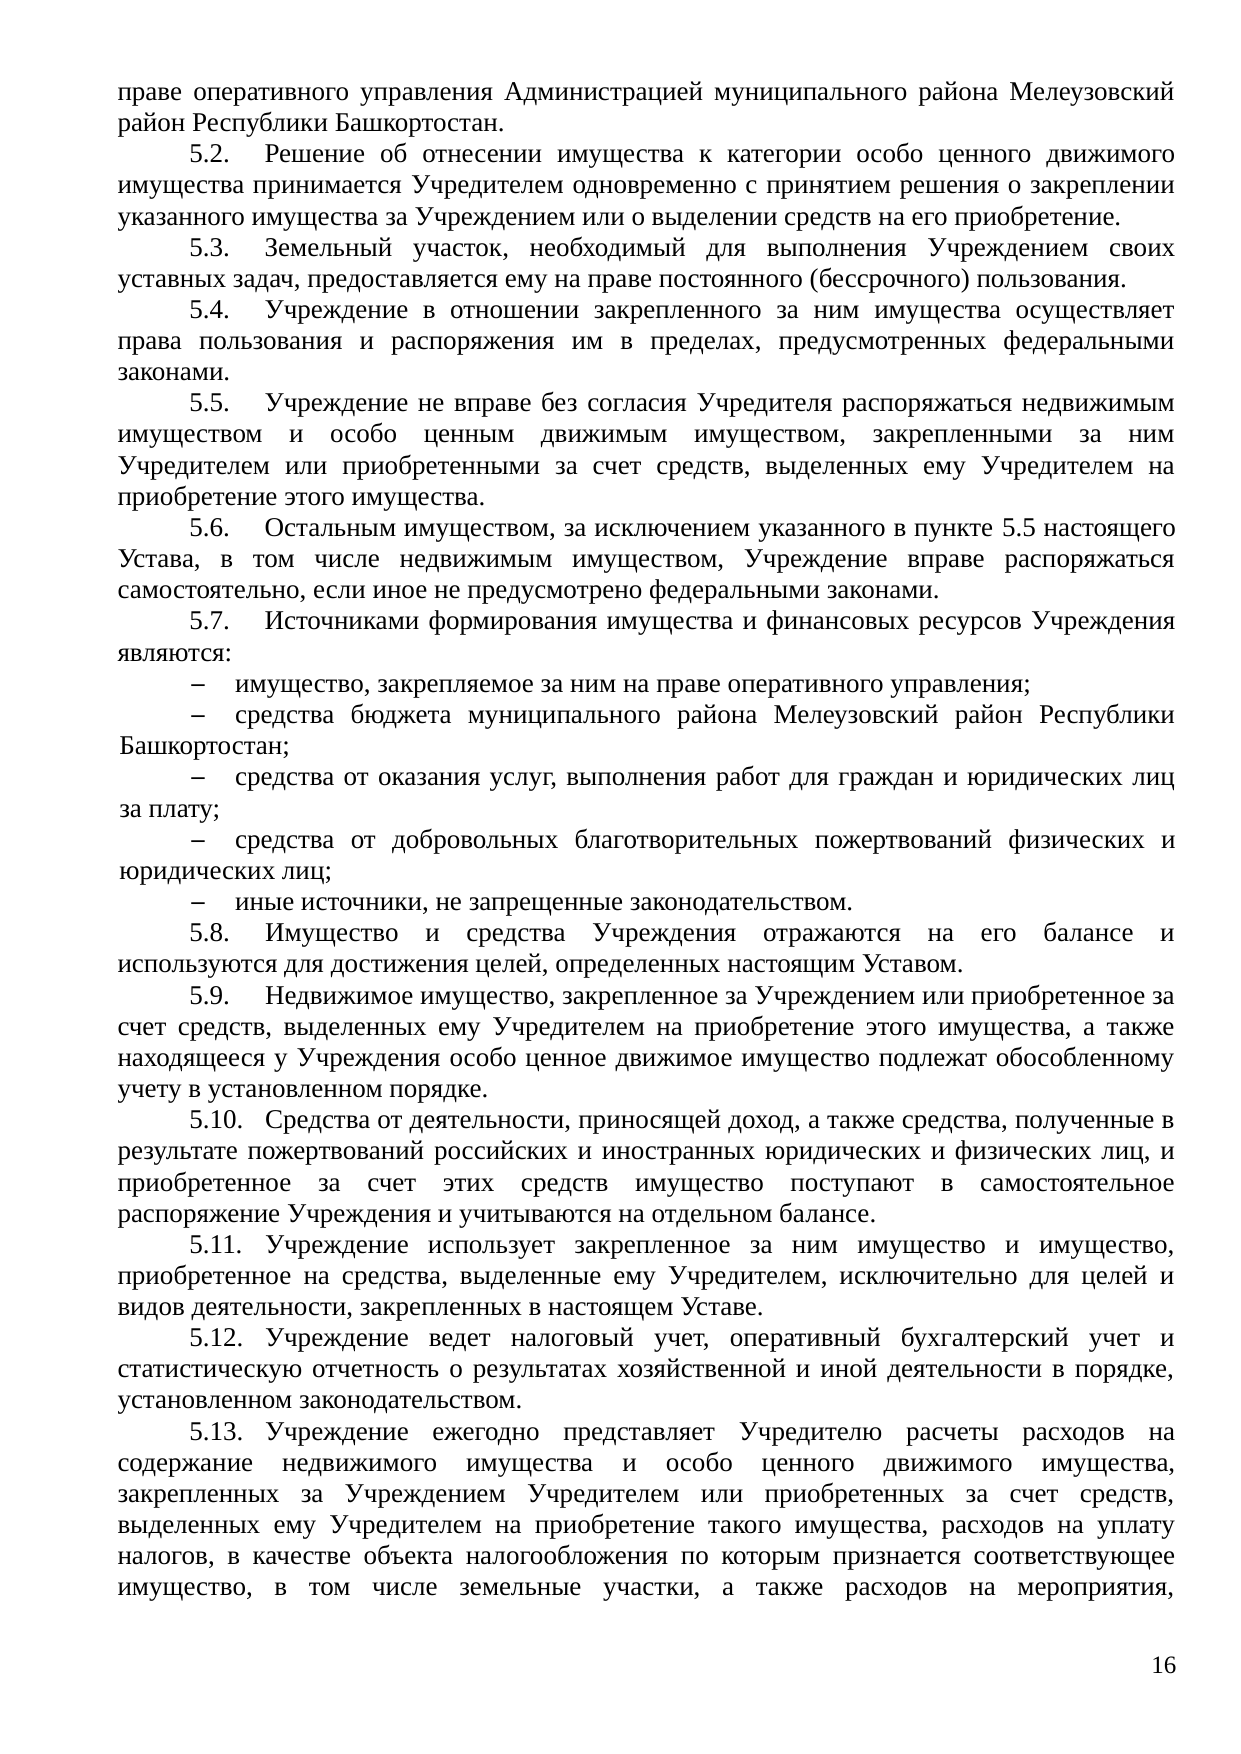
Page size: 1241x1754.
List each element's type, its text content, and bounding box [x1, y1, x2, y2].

list Остальным имуществом, за исключением указанного в пункте 5.5 настоящего Устава, в том числе недвижимым имуществом, Учреждение вправе распоряжаться самостоятельно, если иное не предусмотрено федеральными законами. [117, 511, 1176, 604]
list имущество, закрепляемое за ним на праве оперативного управления; [119, 667, 1176, 698]
list Недвижимое имущество, закрепленное за Учреждением или приобретенное за счет средств, выделенных ему Учредителем на приобретение этого имущества, а также находящееся у Учреждения особо ценное движимое имущество подлежат обособленному учету в установленном порядке. [117, 979, 1176, 1103]
list Имущество и средства Учреждения отражаются на его балансе и используются для достижения целей, определенных настоящим Уставом. [117, 916, 1176, 979]
list Решение об отнесении имущества к категории особо ценного движимого имущества принимается Учредителем одновременно с принятием решения о закреплении указанного имущества за Учреждением или о выделении средств на его приобретение. [117, 137, 1176, 231]
list Учреждение ведет налоговый учет, оперативный бухгалтерский учет и статистическую отчетность о результатах хозяйственной и иной деятельности в порядке, установленном законодательством. [117, 1321, 1176, 1415]
list Учреждение не вправе без согласия Учредителя распоряжаться недвижимым имуществом и особо ценным движимым имуществом, закрепленными за ним Учредителем или приобретенными за счет средств, выделенных ему Учредителем на приобретение этого имущества. [117, 386, 1176, 511]
list иные источники, не запрещенные законодательством. [119, 885, 1176, 916]
list Средства от деятельности, приносящей доход, а также средства, полученные в результате пожертвований российских и иностранных юридических и физических лиц, и приобретенное за счет этих средств имущество поступают в самостоятельное распоряжение Учреждения и учитываются на отдельном балансе. [117, 1103, 1176, 1228]
list средства от добровольных благотворительных пожертвований физических и юридических лиц; [119, 823, 1176, 885]
list Учреждение использует закрепленное за ним имущество и имущество, приобретенное на средства, выделенные ему Учредителем, исключительно для целей и видов деятельности, закрепленных в настоящем Уставе. [117, 1228, 1176, 1321]
list Источниками формирования имущества и финансовых ресурсов Учреждения являются: [117, 604, 1176, 667]
list Учреждение в отношении закрепленного за ним имущества осуществляет права пользования и распоряжения им в пределах, предусмотренных федеральными законами. [117, 293, 1176, 386]
list средства бюджета муниципального района Мелеузовский район Республики Башкортостан; [119, 698, 1176, 760]
list Земельный участок, необходимый для выполнения Учреждением своих уставных задач, предоставляется ему на праве постоянного (бессрочного) пользования. [117, 231, 1176, 293]
list средства от оказания услуг, выполнения работ для граждан и юридических лиц за плату; [119, 760, 1176, 823]
list Учреждение ежегодно представляет Учредителю расчеты расходов на содержание недвижимого имущества и особо ценного движимого имущества, закрепленных за Учреждением Учредителем или приобретенных за счет средств, выделенных ему Учредителем на приобретение такого имущества, расходов на уплату налогов, в качестве объекта налогообложения по которым признается соответствующее имущество, в том числе земельные участки, а также расходов на мероприятия, [117, 1415, 1176, 1602]
list праве оперативного управления Администрацией муниципального района Мелеузовский район Республики Башкортостан. [117, 75, 1176, 137]
